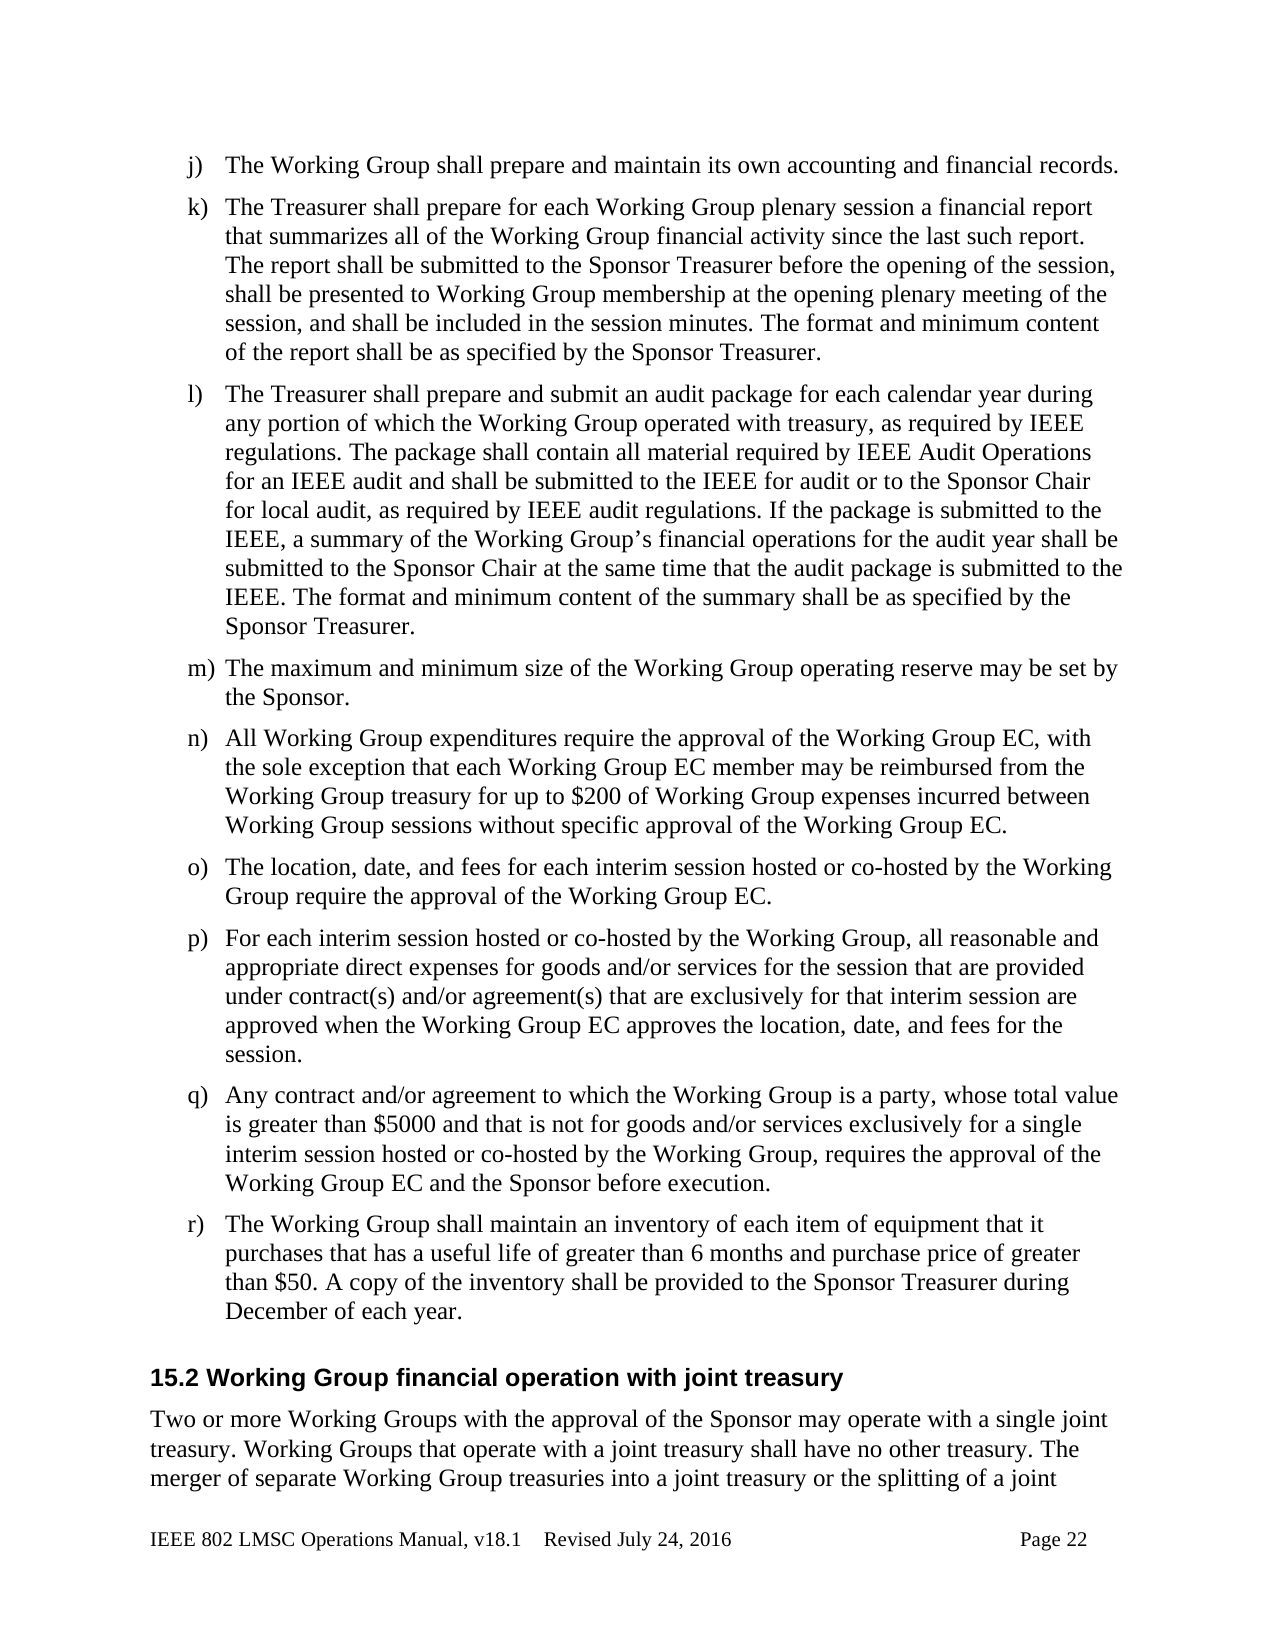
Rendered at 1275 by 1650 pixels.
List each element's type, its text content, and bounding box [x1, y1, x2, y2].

text Two or more Working Groups with the approval of the Sponsor may operate with a single joint treasury. Working Groups that operate with a joint treasury shall have no other treasury. The merger of separate Working Group treasuries into a joint treasury or the splitting of a joint [150, 1404, 1125, 1492]
list The Treasurer shall prepare for each Working Group plenary session a financial report that summarizes all of the Working Group financial activity since the last such report. The report shall be submitted to the Sponsor Treasurer before the opening of the session, shall be presented to Working Group membership at the opening plenary meeting of the session, and shall be included in the session minutes. The format and minimum content of the report shall be as specified by the Sponsor Treasurer. [187, 192, 1125, 366]
list For each interim session hosted or co-hosted by the Working Group, all reasonable and appropriate direct expenses for goods and/or services for the session that are provided under contract(s) and/or agreement(s) that are exclusively for that interim session are approved when the Working Group EC approves the location, date, and fees for the session. [187, 922, 1125, 1068]
subtitle Working Group financial operation with joint treasury [150, 1363, 1125, 1392]
list The maximum and minimum size of the Working Group operating reserve may be set by the Sponsor. [187, 652, 1125, 711]
list The location, date, and fees for each interim session hosted or co-hosted by the Working Group require the approval of the Working Group EC. [187, 852, 1125, 910]
list The Treasurer shall prepare and submit an audit package for each calendar year during any portion of which the Working Group operated with treasury, as required by IEEE regulations. The package shall contain all material required by IEEE Audit Operations for an IEEE audit and shall be submitted to the IEEE for audit or to the Sponsor Chair for local audit, as required by IEEE audit regulations. If the package is submitted to the IEEE, a summary of the Working Group’s financial operations for the audit year shall be submitted to the Sponsor Chair at the same time that the audit package is submitted to the IEEE. The format and minimum content of the summary shall be as specified by the Sponsor Treasurer. [187, 378, 1125, 640]
list The Working Group shall maintain an inventory of each item of equipment that it purchases that has a useful life of greater than 6 months and purchase price of greater than $50. A copy of the inventory shall be provided to the Sponsor Treasurer during December of each year. [187, 1209, 1125, 1325]
list All Working Group expenditures require the approval of the Working Group EC, with the sole exception that each Working Group EC member may be reimbursed from the Working Group treasury for up to $200 of Working Group expenses incurred between Working Group sessions without specific approval of the Working Group EC. [187, 723, 1125, 839]
list Any contract and/or agreement to which the Working Group is a party, whose total value is greater than $5000 and that is not for goods and/or services exclusively for a single interim session hosted or co-hosted by the Working Group, requires the approval of the Working Group EC and the Sponsor before execution. [187, 1080, 1125, 1197]
list The Working Group shall prepare and maintain its own accounting and financial records. [187, 150, 1125, 179]
